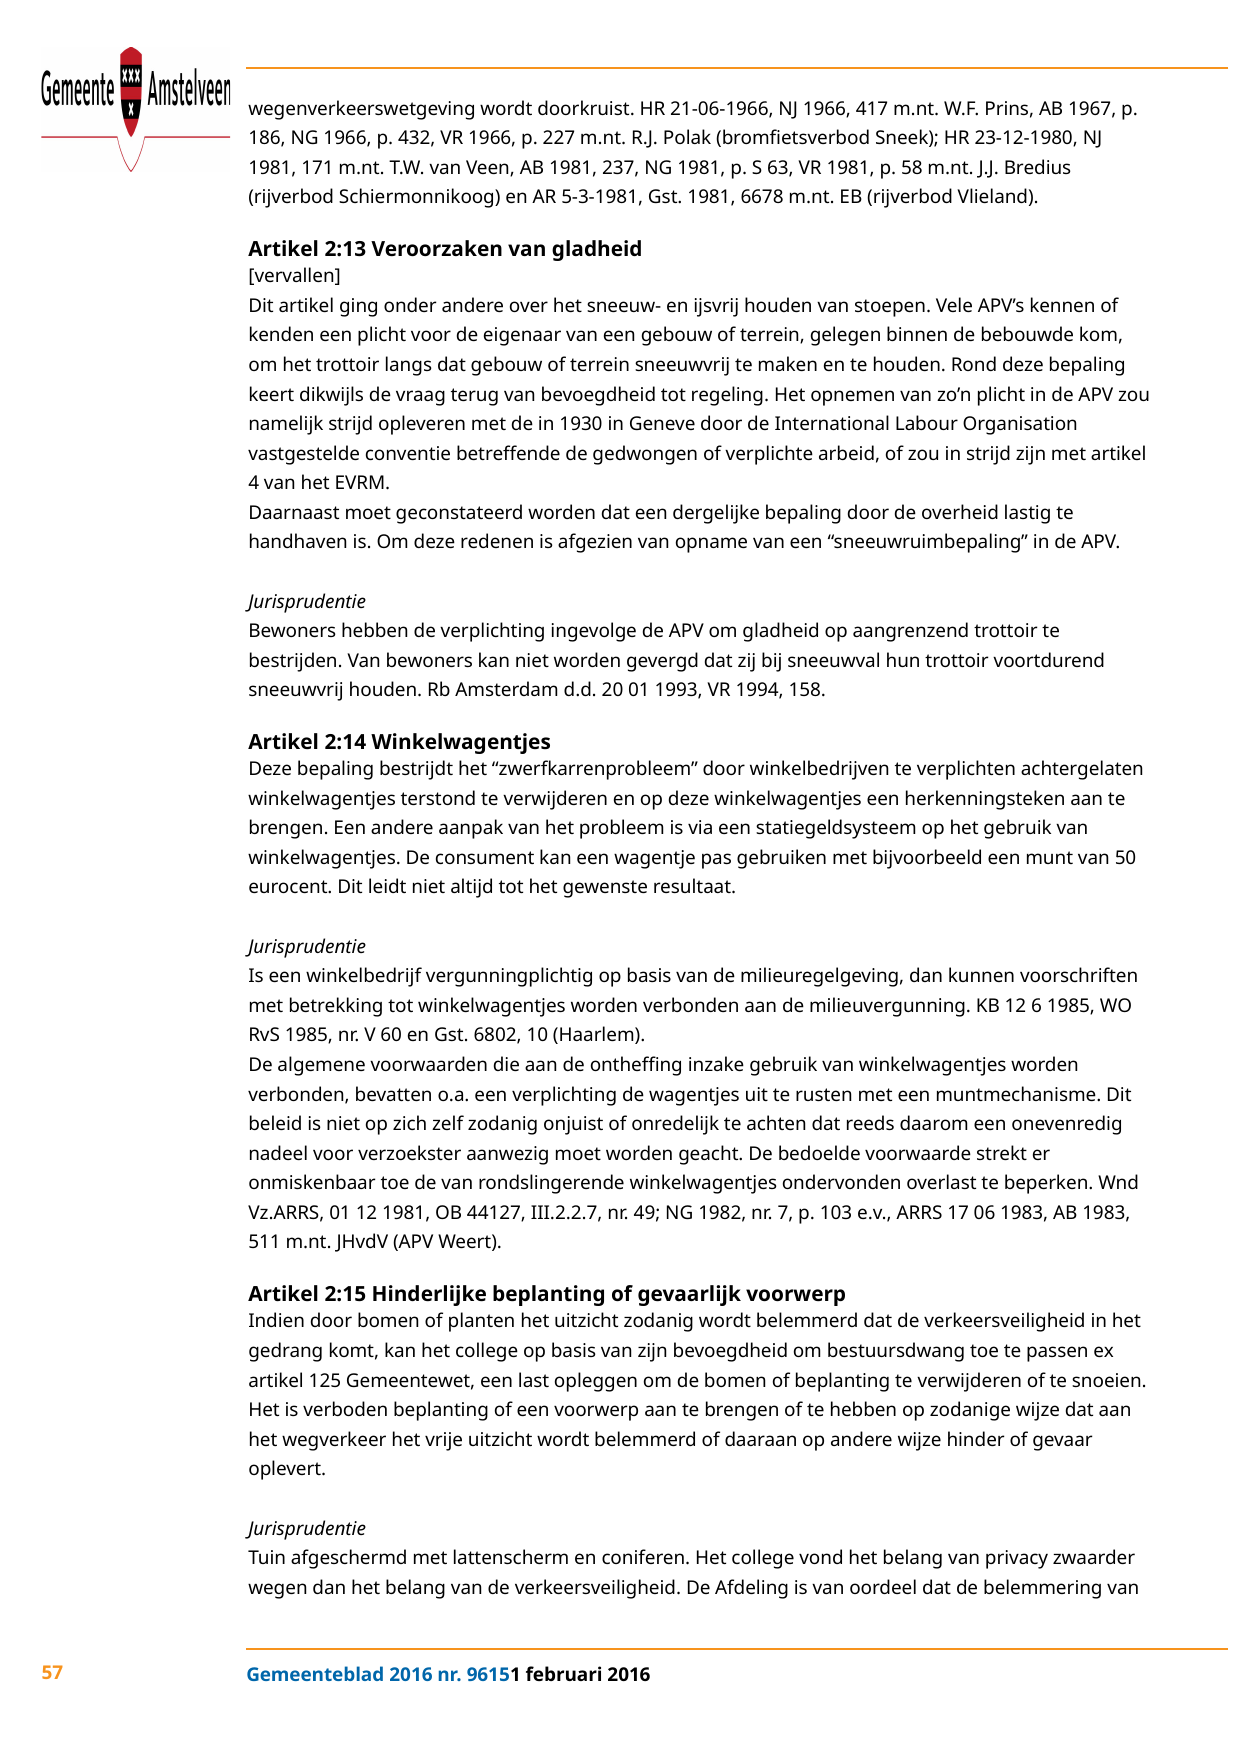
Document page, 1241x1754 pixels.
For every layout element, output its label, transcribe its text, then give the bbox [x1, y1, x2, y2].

text Dit artikel ging onder andere over het sneeuw- en ijsvrij houden van stoepen. Vele APV’s kennen of kenden een plicht voor de eigenaar van een gebouw of terrein, gelegen binnen de bebouwde kom, om het trottoir langs dat gebouw of terrein sneeuwvrij te maken en te houden. Rond deze bepaling keert dikwijls de vraag terug van bevoegdheid tot regeling. Het opnemen van zo’n plicht in de APV zou namelijk strijd opleveren met de in 1930 in Geneve door de International Labour Organisation vastgestelde conventie betreffende de gedwongen of verplichte arbeid, of zou in strijd zijn met artikel 4 van het EVRM. [248, 292, 1152, 495]
text Tuin afgeschermd met lattenscherm en coniferen. Het college vond het belang van privacy zwaarder wegen dan het belang van de verkeersveiligheid. De Afdeling is van oordeel dat de belemmering van [248, 1544, 1152, 1599]
text Artikel 2:13 Veroorzaken van gladheid [248, 234, 1152, 262]
text Is een winkelbedrijf vergunningplichtig op basis van de milieuregelgeving, dan kunnen voorschriften met betrekking tot winkelwagentjes worden verbonden aan de milieuvergunning. KB 12 6 1985, WO RvS 1985, nr. V 60 en Gst. 6802, 10 (Haarlem). [248, 962, 1152, 1047]
text [vervallen] [248, 262, 1152, 288]
text Daarnaast moet geconstateerd worden dat een dergelijke bepaling door de overheid lastig te handhaven is. Om deze redenen is afgezien van opname van een “sneeuwruimbepaling” in de APV. [248, 499, 1152, 554]
text Jurisprudentie [248, 588, 1152, 613]
text wegenverkeerswetgeving wordt doorkruist. HR 21-06-1966, NJ 1966, 417 m.nt. W.F. Prins, AB 1967, p. 186, NG 1966, p. 432, VR 1966, p. 227 m.nt. R.J. Polak (bromfietsverbod Sneek); HR 23-12-1980, NJ 1981, 171 m.nt. T.W. van Veen, AB 1981, 237, NG 1981, p. S 63, VR 1981, p. 58 m.nt. J.J. Bredius (rijverbod Schiermonnikoog) en AR 5-3-1981, Gst. 1981, 6678 m.nt. EB (rijverbod Vlieland). [248, 95, 1152, 209]
text Het is verboden beplanting of een voorwerp aan te brengen of te hebben op zodanige wijze dat aan het wegverkeer het vrije uitzicht wordt belemmerd of daaraan op andere wijze hinder of gevaar oplevert. [248, 1396, 1152, 1481]
text Deze bepaling bestrijdt het “zwerfkarrenprobleem” door winkelbedrijven te verplichten achtergelaten winkelwagentjes terstond te verwijderen en op deze winkelwagentjes een herkenningsteken aan te brengen. Een andere aanpak van het probleem is via een statiegeldsysteem op het gebruik van winkelwagentjes. De consument kan een wagentje pas gebruiken met bijvoorbeeld een munt van 50 eurocent. Dit leidt niet altijd tot het gewenste resultaat. [248, 755, 1152, 899]
text Artikel 2:14 Winkelwagentjes [248, 727, 1152, 755]
text Bewoners hebben de verplichting ingevolge de APV om gladheid op aangrenzend trottoir te bestrijden. Van bewoners kan niet worden gevergd dat zij bij sneeuwval hun trottoir voortdurend sneeuwvrij houden. Rb Amsterdam d.d. 20 01 1993, VR 1994, 158. [248, 617, 1152, 702]
text De algemene voorwaarden die aan de ontheffing inzake gebruik van winkelwagentjes worden verbonden, bevatten o.a. een verplichting de wagentjes uit te rusten met een muntmechanisme. Dit beleid is niet op zich zelf zodanig onjuist of onredelijk te achten dat reeds daarom een onevenredig nadeel voor verzoekster aanwezig moet worden geacht. De bedoelde voorwaarde strekt er onmiskenbaar toe de van rondslingerende winkelwagentjes ondervonden overlast te beperken. Wnd Vz.ARRS, 01 12 1981, OB 44127, III.2.2.7, nr. 49; NG 1982, nr. 7, p. 103 e.v., ARRS 17 06 1983, AB 1983, 511 m.nt. JHvdV (APV Weert). [248, 1051, 1152, 1254]
text Artikel 2:15 Hinderlijke beplanting of gevaarlijk voorwerp [248, 1279, 1152, 1308]
text Indien door bomen of planten het uitzicht zodanig wordt belemmerd dat de verkeersveiligheid in het gedrang komt, kan het college op basis van zijn bevoegdheid om bestuursdwang toe te passen ex artikel 125 Gemeentewet, een last opleggen om de bomen of beplanting te verwijderen of te snoeien. [248, 1308, 1152, 1392]
picture [41, 47, 231, 172]
text Jurisprudentie [248, 1515, 1152, 1540]
text Jurisprudentie [248, 933, 1152, 959]
